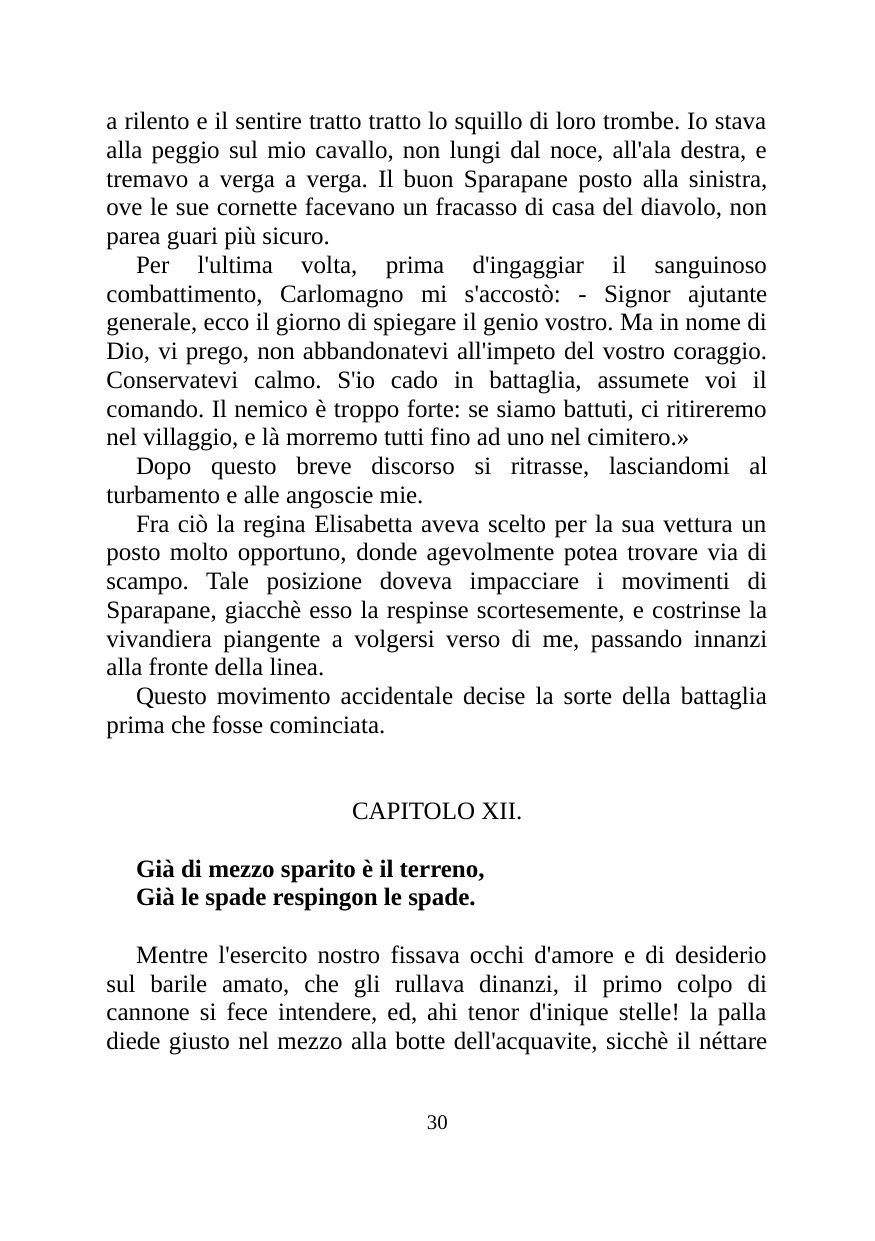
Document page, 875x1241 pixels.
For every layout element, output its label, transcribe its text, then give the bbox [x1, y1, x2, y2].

text CAPITOLO XII. [106, 796, 768, 825]
text Dopo questo breve discorso si ritrasse, lasciandomi al turbamento e alle angoscie mie. [106, 451, 768, 509]
text Questo movimento accidentale decise la sorte della battaglia prima che fosse cominciata. [106, 681, 768, 739]
text a rilento e il sentire tratto tratto lo squillo di loro trombe. Io stava alla peggio sul mio cavallo, non lungi dal noce, all'ala destra, e tremavo a verga a verga. Il buon Sparapane posto alla sinistra, ove le sue cornette facevano un fracasso di casa del diavolo, non parea guari più sicuro. [106, 106, 768, 250]
text Già di mezzo sparito è il terreno, [106, 854, 768, 882]
text Fra ciò la regina Elisabetta aveva scelto per la sua vettura un posto molto opportuno, donde agevolmente potea trovare via di scampo. Tale posizione doveva impacciare i movimenti di Sparapane, giacchè esso la respinse scortesemente, e costrinse la vivandiera piangente a volgersi verso di me, passando innanzi alla fronte della linea. [106, 509, 768, 681]
text Già le spade respingon le spade. [106, 882, 768, 911]
text Mentre l'esercito nostro fissava occhi d'amore e di desiderio sul barile amato, che gli rullava dinanzi, il primo colpo di cannone si fece intendere, ed, ahi tenor d'inique stelle! la palla diede giusto nel mezzo alla botte dell'acquavite, sicchè il néttare [106, 940, 768, 1055]
text Per l'ultima volta, prima d'ingaggiar il sanguinoso combattimento, Carlomagno mi s'accostò: - Signor ajutante generale, ecco il giorno di spiegare il genio vostro. Ma in nome di Dio, vi prego, non abbandonatevi all'impeto del vostro coraggio. Conservatevi calmo. S'io cado in battaglia, assumete voi il comando. Il nemico è troppo forte: se siamo battuti, ci ritireremo nel villaggio, e là morremo tutti fino ad uno nel cimitero.» [106, 250, 768, 451]
